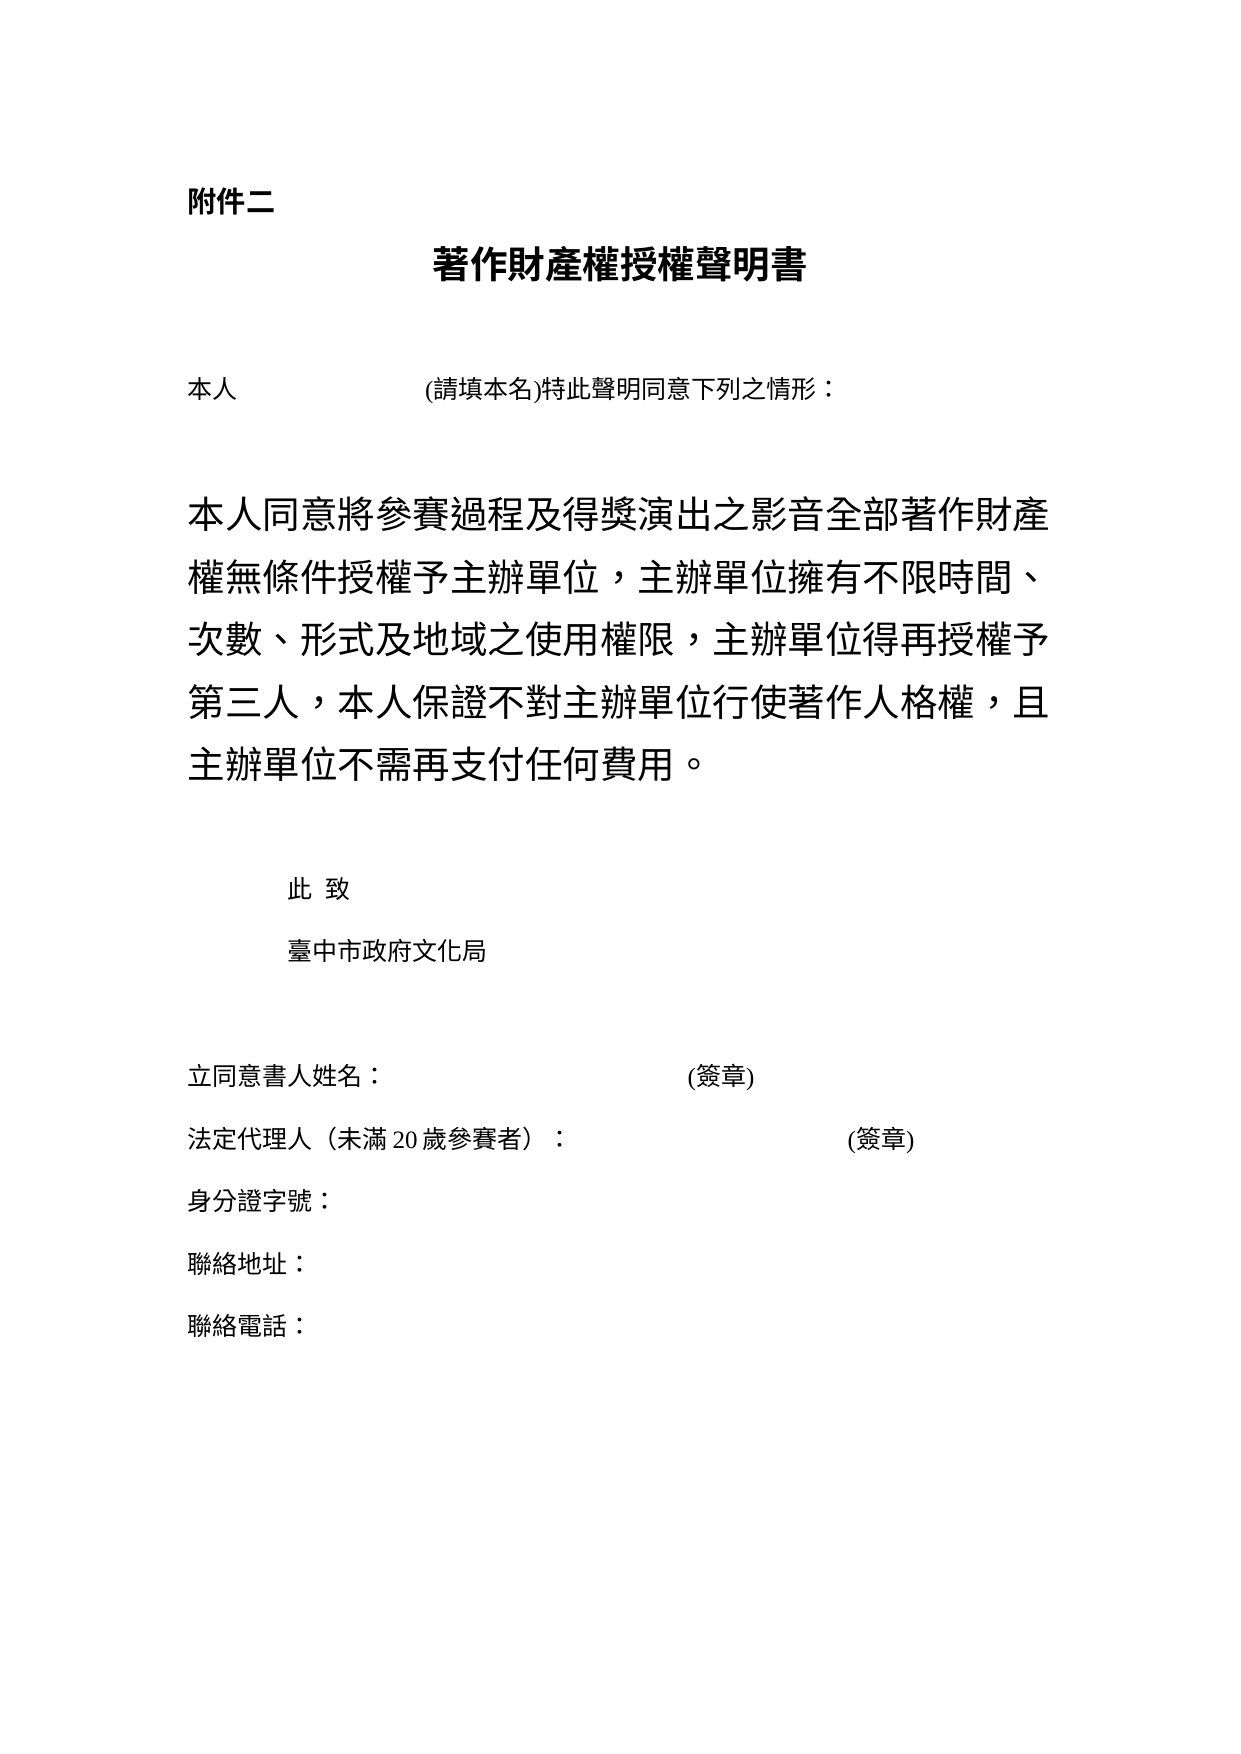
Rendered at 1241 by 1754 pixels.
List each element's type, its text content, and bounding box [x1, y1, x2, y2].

text 聯絡電話： [187, 1283, 1053, 1346]
text 聯絡地址： [187, 1221, 1053, 1283]
text 立同意書人姓名： (簽章) [187, 1033, 1053, 1096]
text 臺中市政府文化局 [237, 908, 1053, 971]
text 身分證字號： [187, 1158, 1053, 1221]
text 本人同意將參賽過程及得獎演出之影音全部著作財產權無條件授權予主辦單位，主辦單位擁有不限時間、次數、形式及地域之使用權限，主辦單位得再授權予第三人，本人保證不對主辦單位行使著作人格權，且主辦單位不需再支付任何費用。 [187, 471, 1053, 783]
text 本人 (請填本名)特此聲明同意下列之情形： [187, 346, 1053, 408]
text 附件二 [187, 158, 1053, 221]
text 此 致 [237, 846, 1053, 908]
text 著作財產權授權聲明書 [187, 221, 1053, 283]
text 法定代理人（未滿20歲參賽者）： (簽章) [187, 1096, 1053, 1158]
